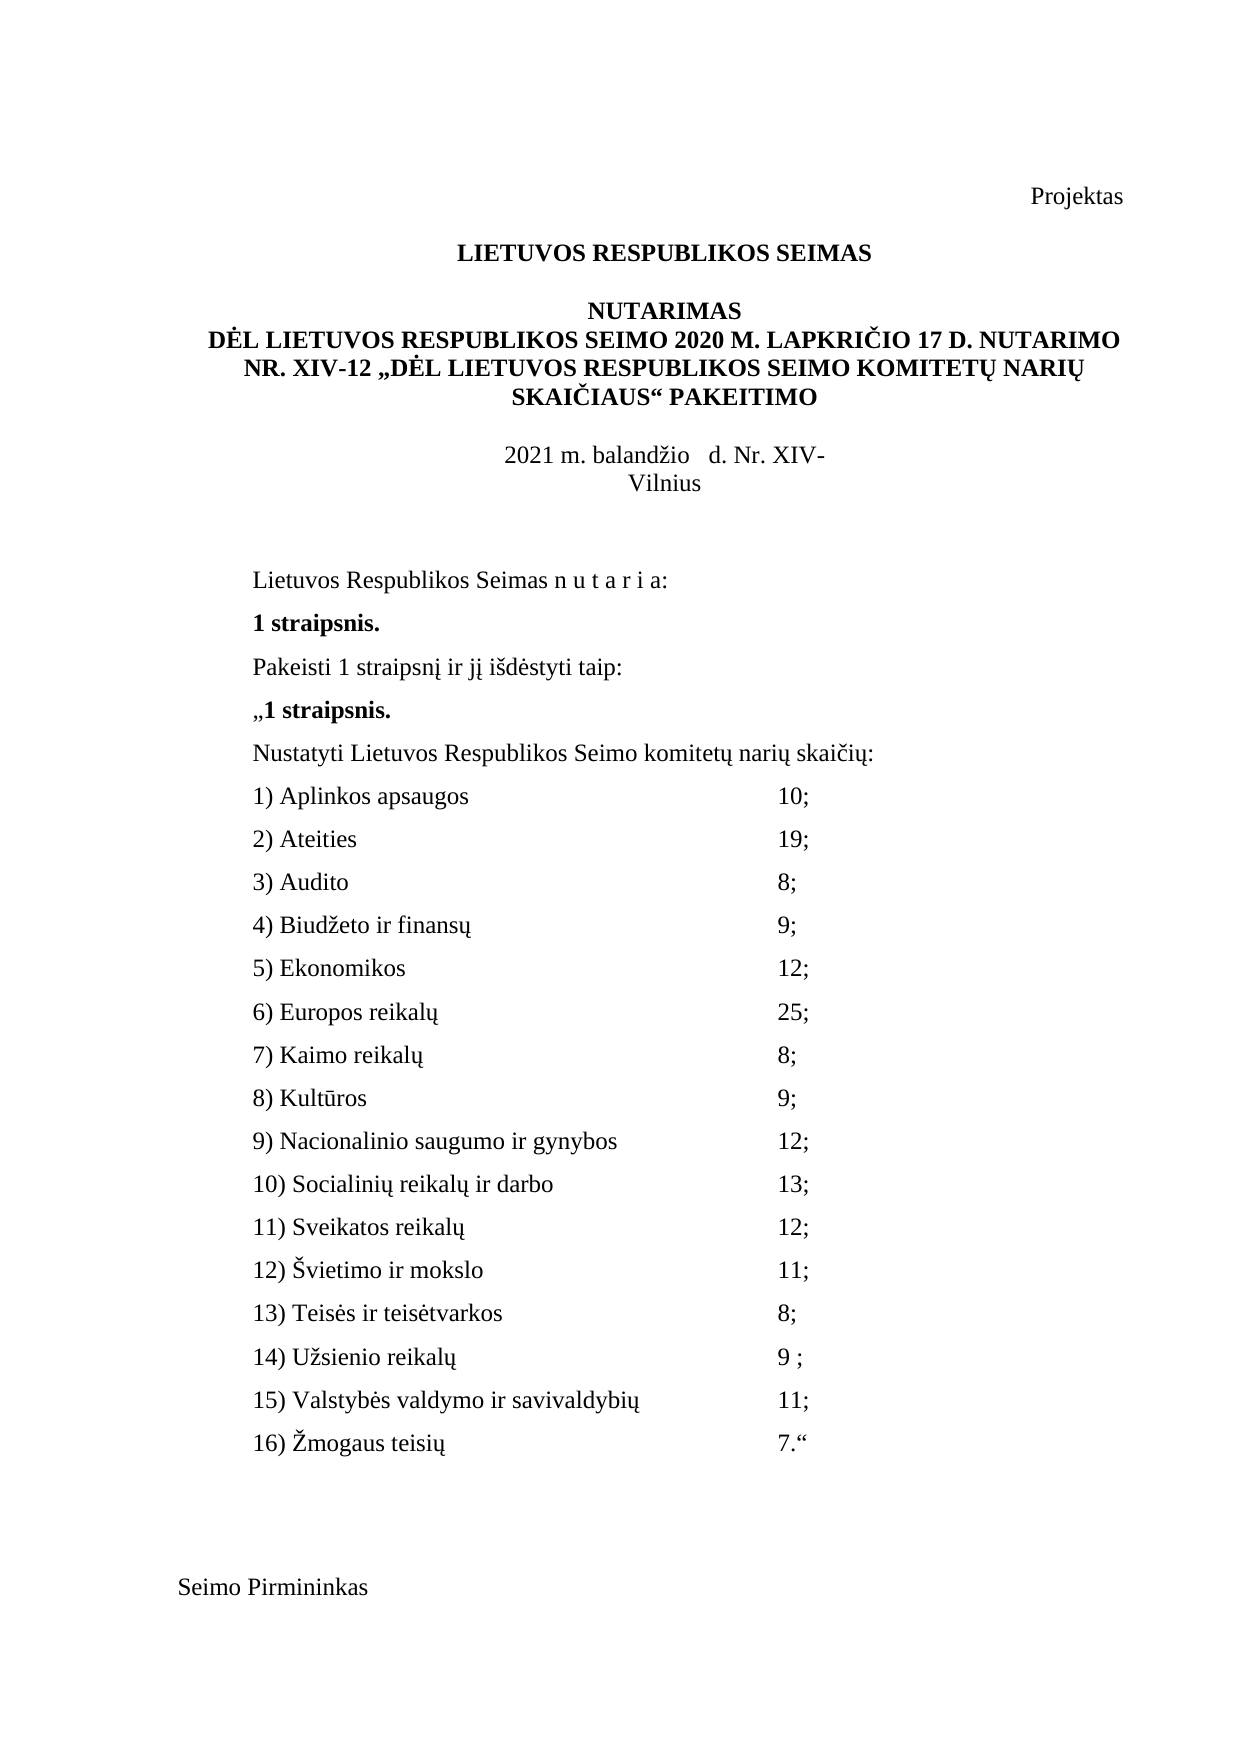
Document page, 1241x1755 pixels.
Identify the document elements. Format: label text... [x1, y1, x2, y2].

text 11) Sveikatos reikalų 12; [177, 1212, 1152, 1241]
text 13) Teisės ir teisėtvarkos 8; [177, 1298, 1152, 1327]
text 9) Nacionalinio saugumo ir gynybos 12; [177, 1126, 1152, 1155]
text 1 straipsnis. [177, 608, 1152, 637]
text 6) Europos reikalų 25; [177, 997, 1152, 1025]
text 5) Ekonomikos 12; [177, 953, 1152, 982]
text 2021 m. balandžio d. Nr. XIV- [177, 440, 1152, 468]
text Seimo Pirmininkas [177, 1572, 1152, 1600]
text DĖL LIETUVOS RESPUBLIKOS SEIMO 2020 M. LAPKRIČIO 17 D. NUTARIMO NR. XIV-12 „DĖL LIETUVOS RESPUBLIKOS SEIMO KOMITETŲ NARIŲ SKAIČIAUS“ PAKEITIMO [177, 325, 1152, 411]
text Vilnius [177, 468, 1152, 497]
text 4) Biudžeto ir finansų 9; [177, 910, 1152, 939]
text NUTARIMAS [177, 296, 1152, 325]
text 7) Kaimo reikalų 8; [177, 1040, 1152, 1068]
text 12) Švietimo ir mokslo 11; [177, 1255, 1152, 1284]
text 15) Valstybės valdymo ir savivaldybių 11; [177, 1385, 1152, 1413]
text 1) Aplinkos apsaugos 10; [177, 781, 1152, 810]
text LIETUVOS RESPUBLIKOS SEIMAS [177, 238, 1152, 267]
text Pakeisti 1 straipsnį ir jį išdėstyti taip: [177, 652, 1152, 680]
text 16) Žmogaus teisių 7.“ [177, 1428, 1152, 1457]
text Nustatyti Lietuvos Respublikos Seimo komitetų narių skaičių: [177, 738, 1152, 767]
text 3) Audito 8; [177, 867, 1152, 896]
text Projektas [927, 181, 1152, 210]
text 10) Socialinių reikalų ir darbo 13; [177, 1169, 1152, 1198]
text Lietuvos Respublikos Seimas n u t a r i a: [177, 565, 1152, 594]
text „1 straipsnis. [177, 695, 1152, 723]
text 14) Užsienio reikalų 9 ; [177, 1342, 1152, 1370]
text 8) Kultūros 9; [177, 1083, 1152, 1112]
text 2) Ateities 19; [177, 824, 1152, 853]
